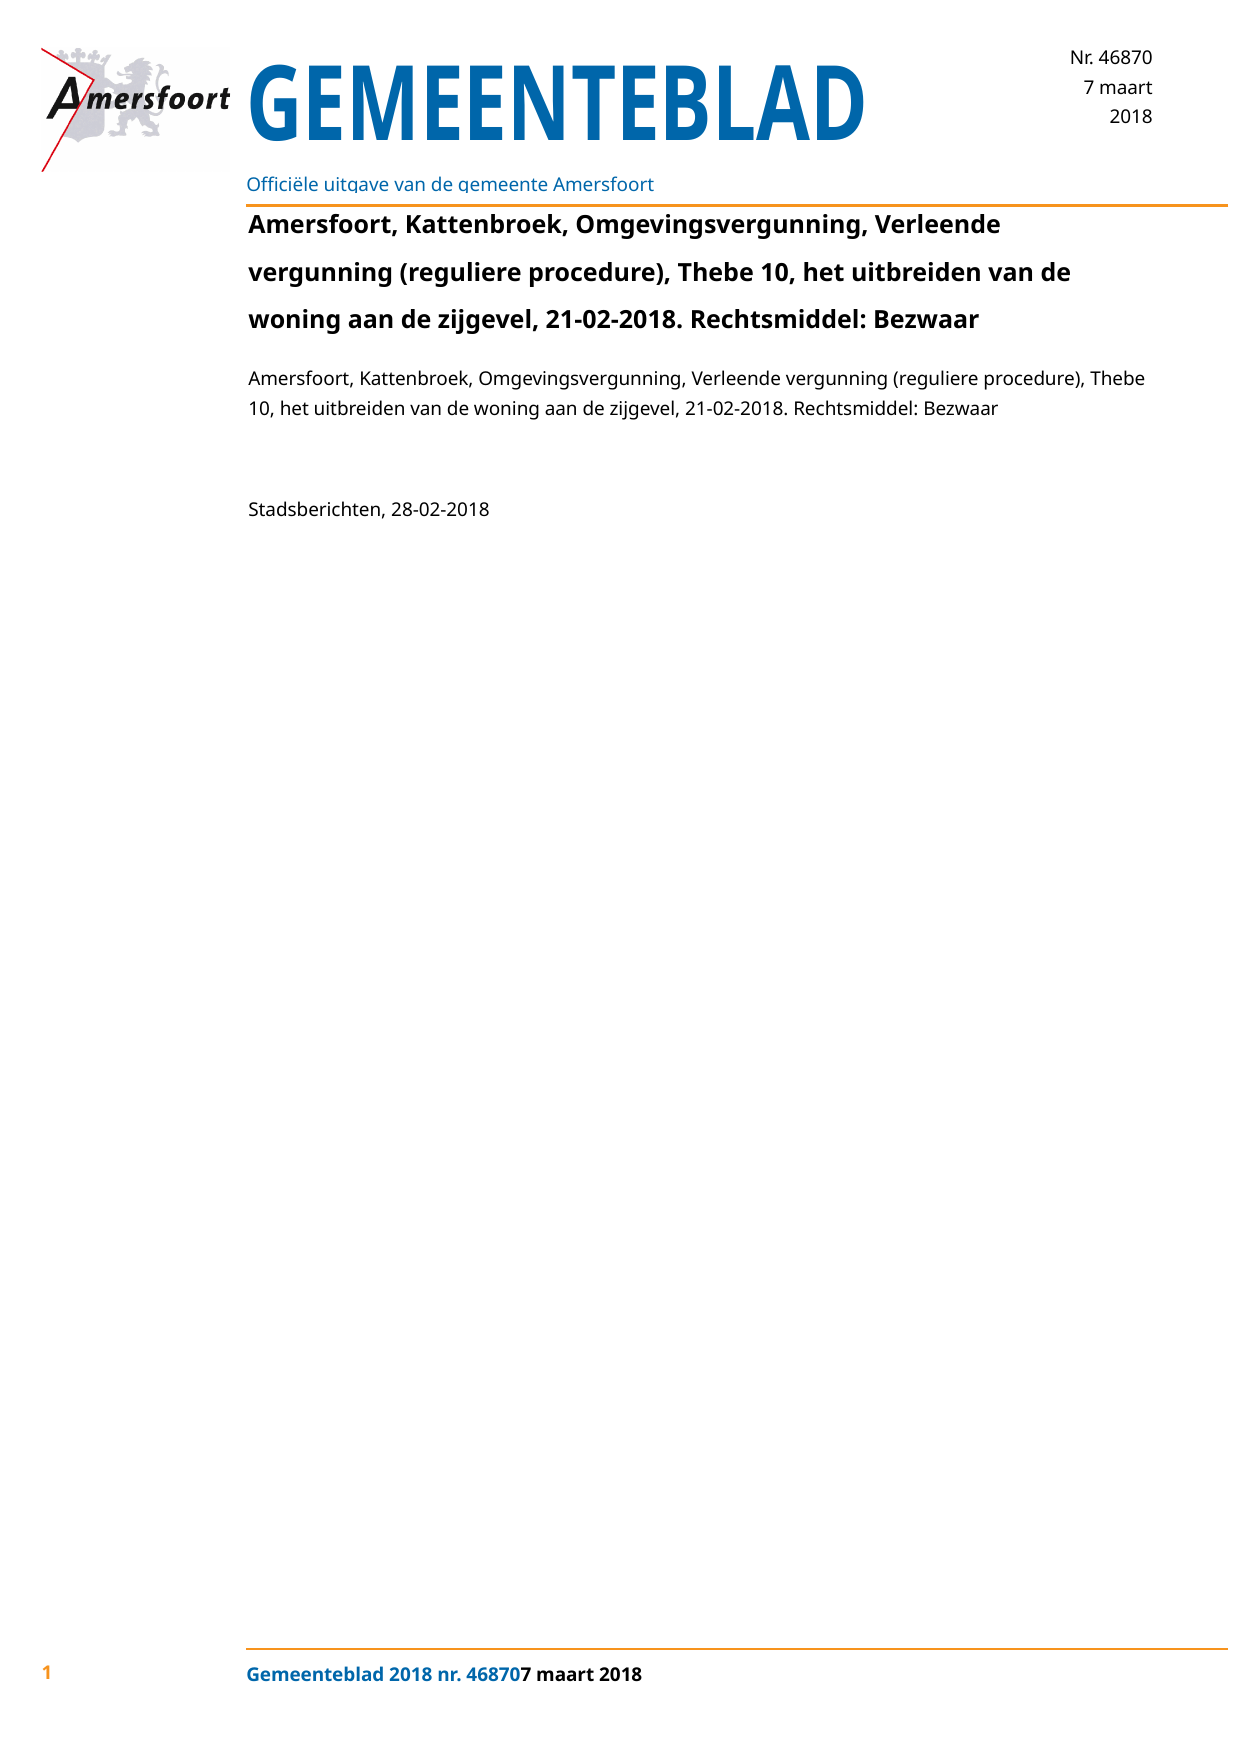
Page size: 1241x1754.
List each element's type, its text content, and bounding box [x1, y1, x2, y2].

text Amersfoort, Kattenbroek, Omgevingsvergunning, Verleende vergunning (reguliere procedure), Thebe 10, het uitbreiden van de woning aan de zijgevel, 21-02-2018. Rechtsmiddel: Bezwaar [248, 366, 1152, 421]
text Stadsberichten, 28-02-2018 [248, 496, 1152, 522]
picture [41, 47, 231, 172]
text Amersfoort, Kattenbroek, Omgevingsvergunning, Verleende vergunning (reguliere procedure), Thebe 10, het uitbreiden van de woning aan de zijgevel, 21-02-2018. Rechtsmiddel: Bezwaar [248, 207, 1152, 336]
